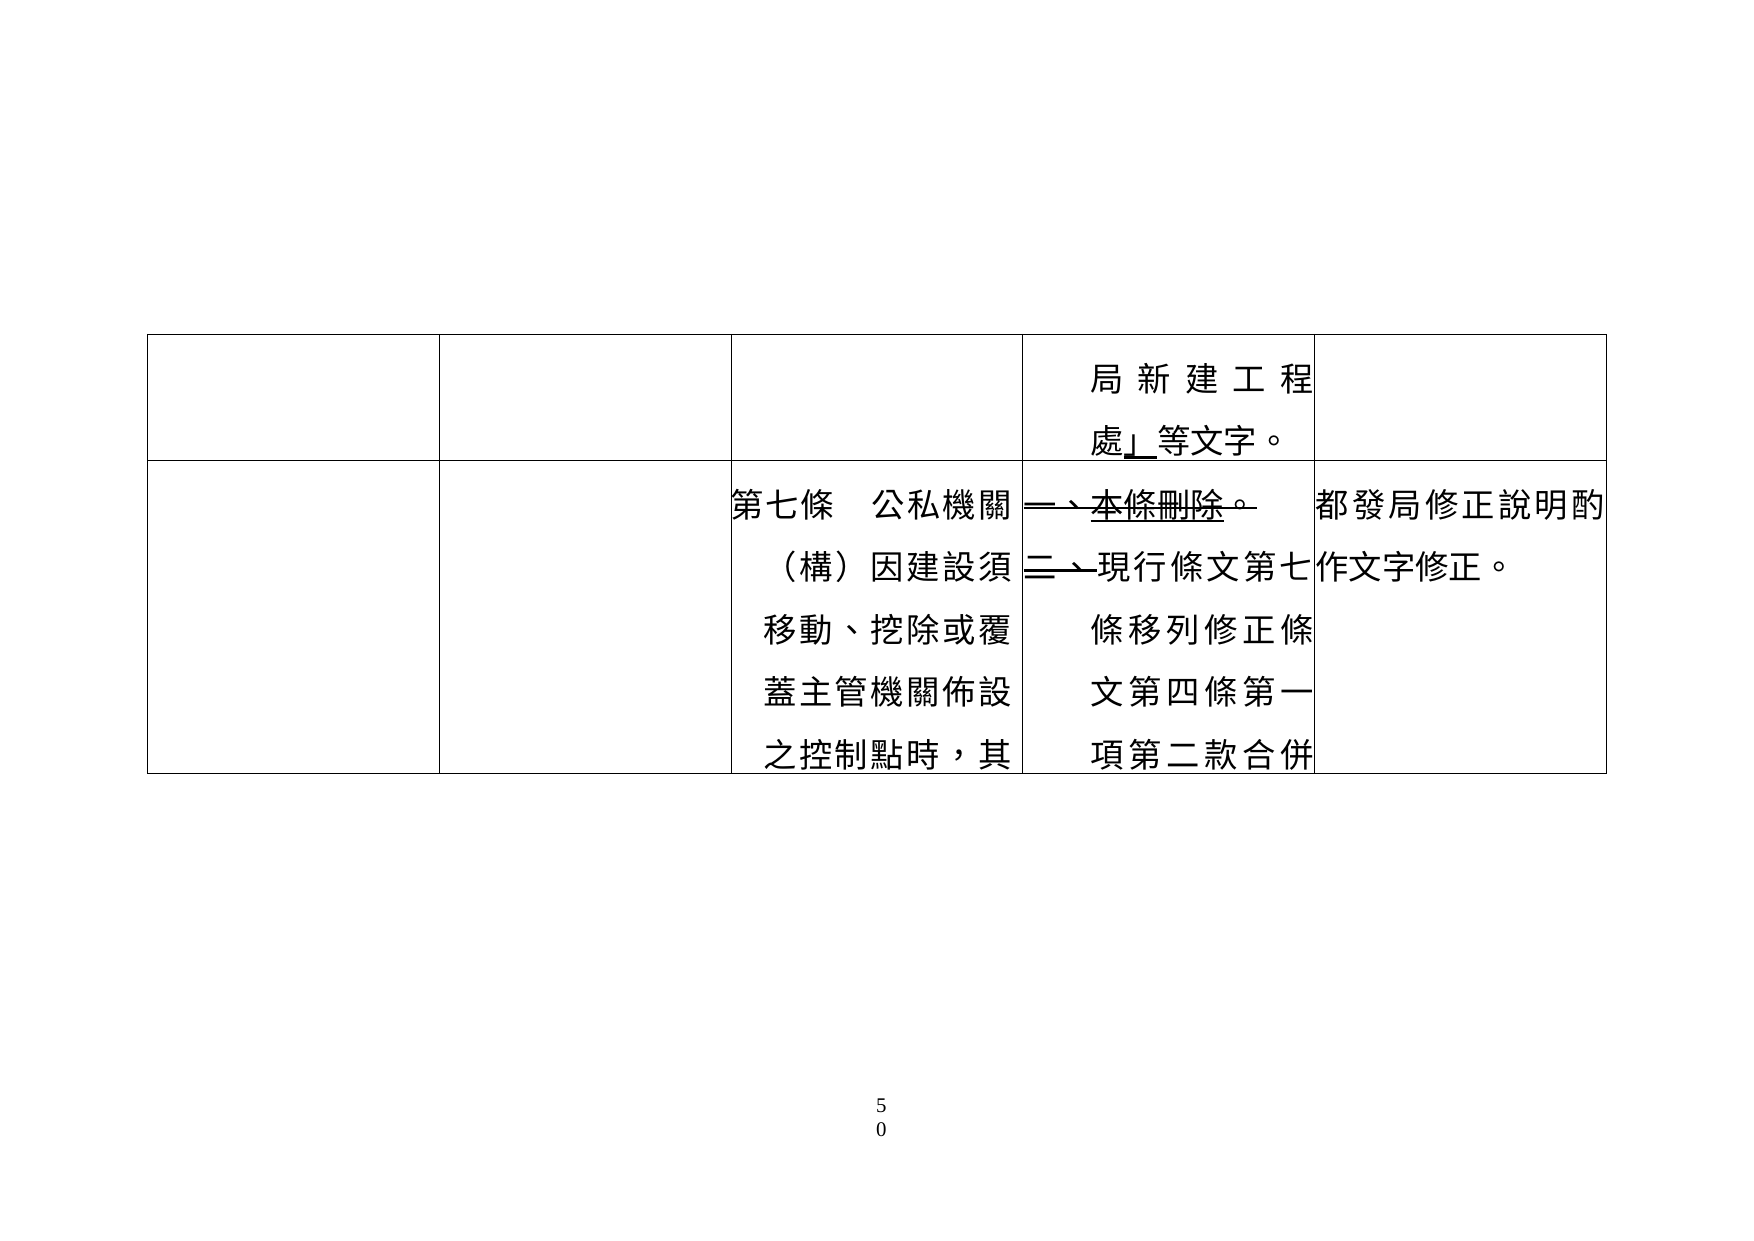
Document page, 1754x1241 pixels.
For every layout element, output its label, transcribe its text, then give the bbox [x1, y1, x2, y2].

table_cell 都發局修正說明酌作文字修正。 [1315, 461, 1606, 773]
table_cell [732, 335, 1022, 460]
table_cell 第七條 公私機關（構）因建設須移動、挖除或覆蓋主管機關佈設之控制點時，其 [732, 461, 1022, 773]
table_cell [440, 461, 731, 773]
table_cell [148, 461, 439, 773]
table_cell 局新建工程處」等文字。 [1023, 335, 1314, 460]
table_cell [1315, 335, 1606, 460]
table_cell 一、本條刪除。 二、現行條文第七條移列修正條文第四條第一項第二款合併 [1023, 461, 1314, 773]
table_cell [440, 335, 731, 460]
table_cell [148, 335, 439, 460]
